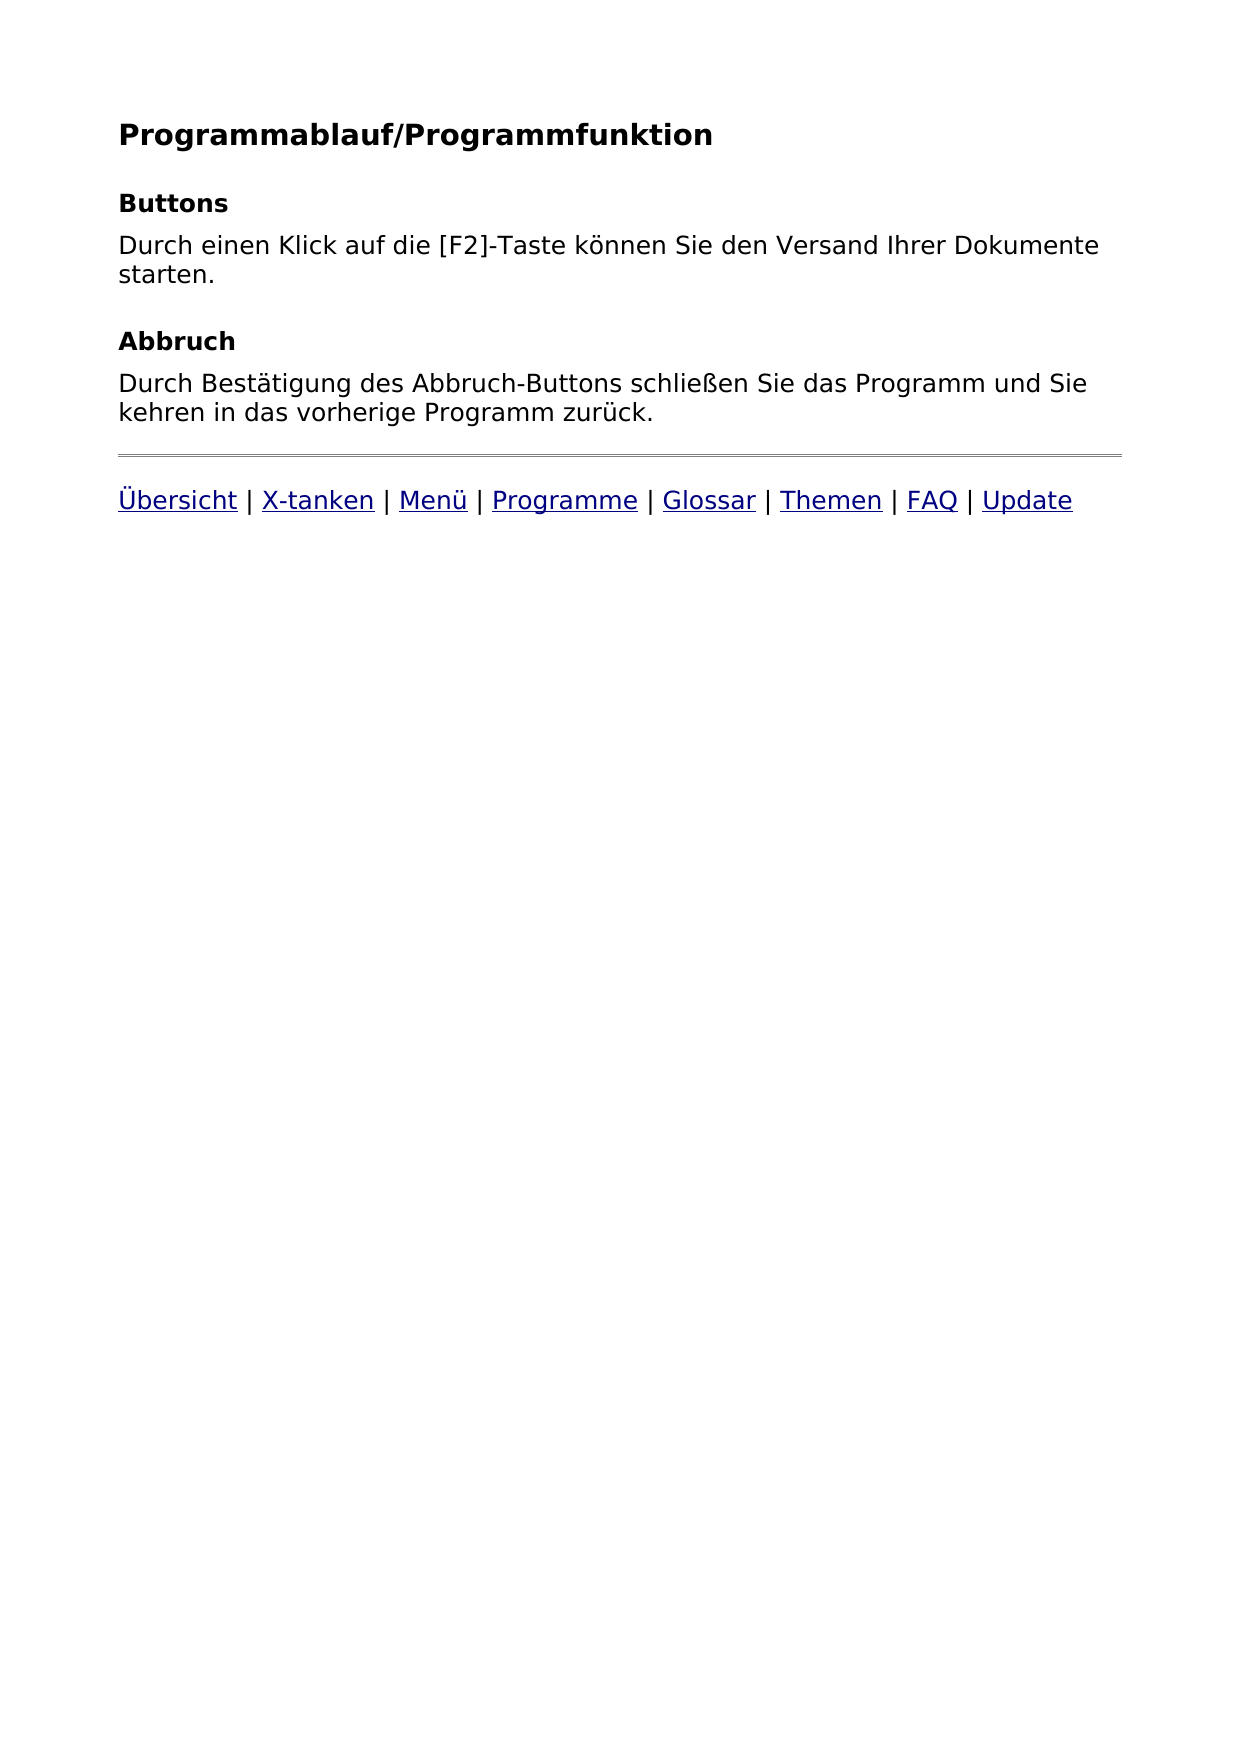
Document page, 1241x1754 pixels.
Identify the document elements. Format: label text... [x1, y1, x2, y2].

subtitle Buttons [118, 189, 1122, 219]
subtitle Abbruch [118, 327, 1122, 356]
text Durch einen Klick auf die [F2]-Taste können Sie den Versand Ihrer Dokumente starten. [118, 231, 1122, 289]
subtitle Programmablauf/Programmfunktion [118, 118, 1122, 152]
text Durch Bestätigung des Abbruch-Buttons schließen Sie das Programm und Sie kehren in das vorherige Programm zurück. [118, 369, 1122, 427]
text Übersicht | X-tanken | Menü | Programme | Glossar | Themen | FAQ | Update [118, 486, 1122, 515]
